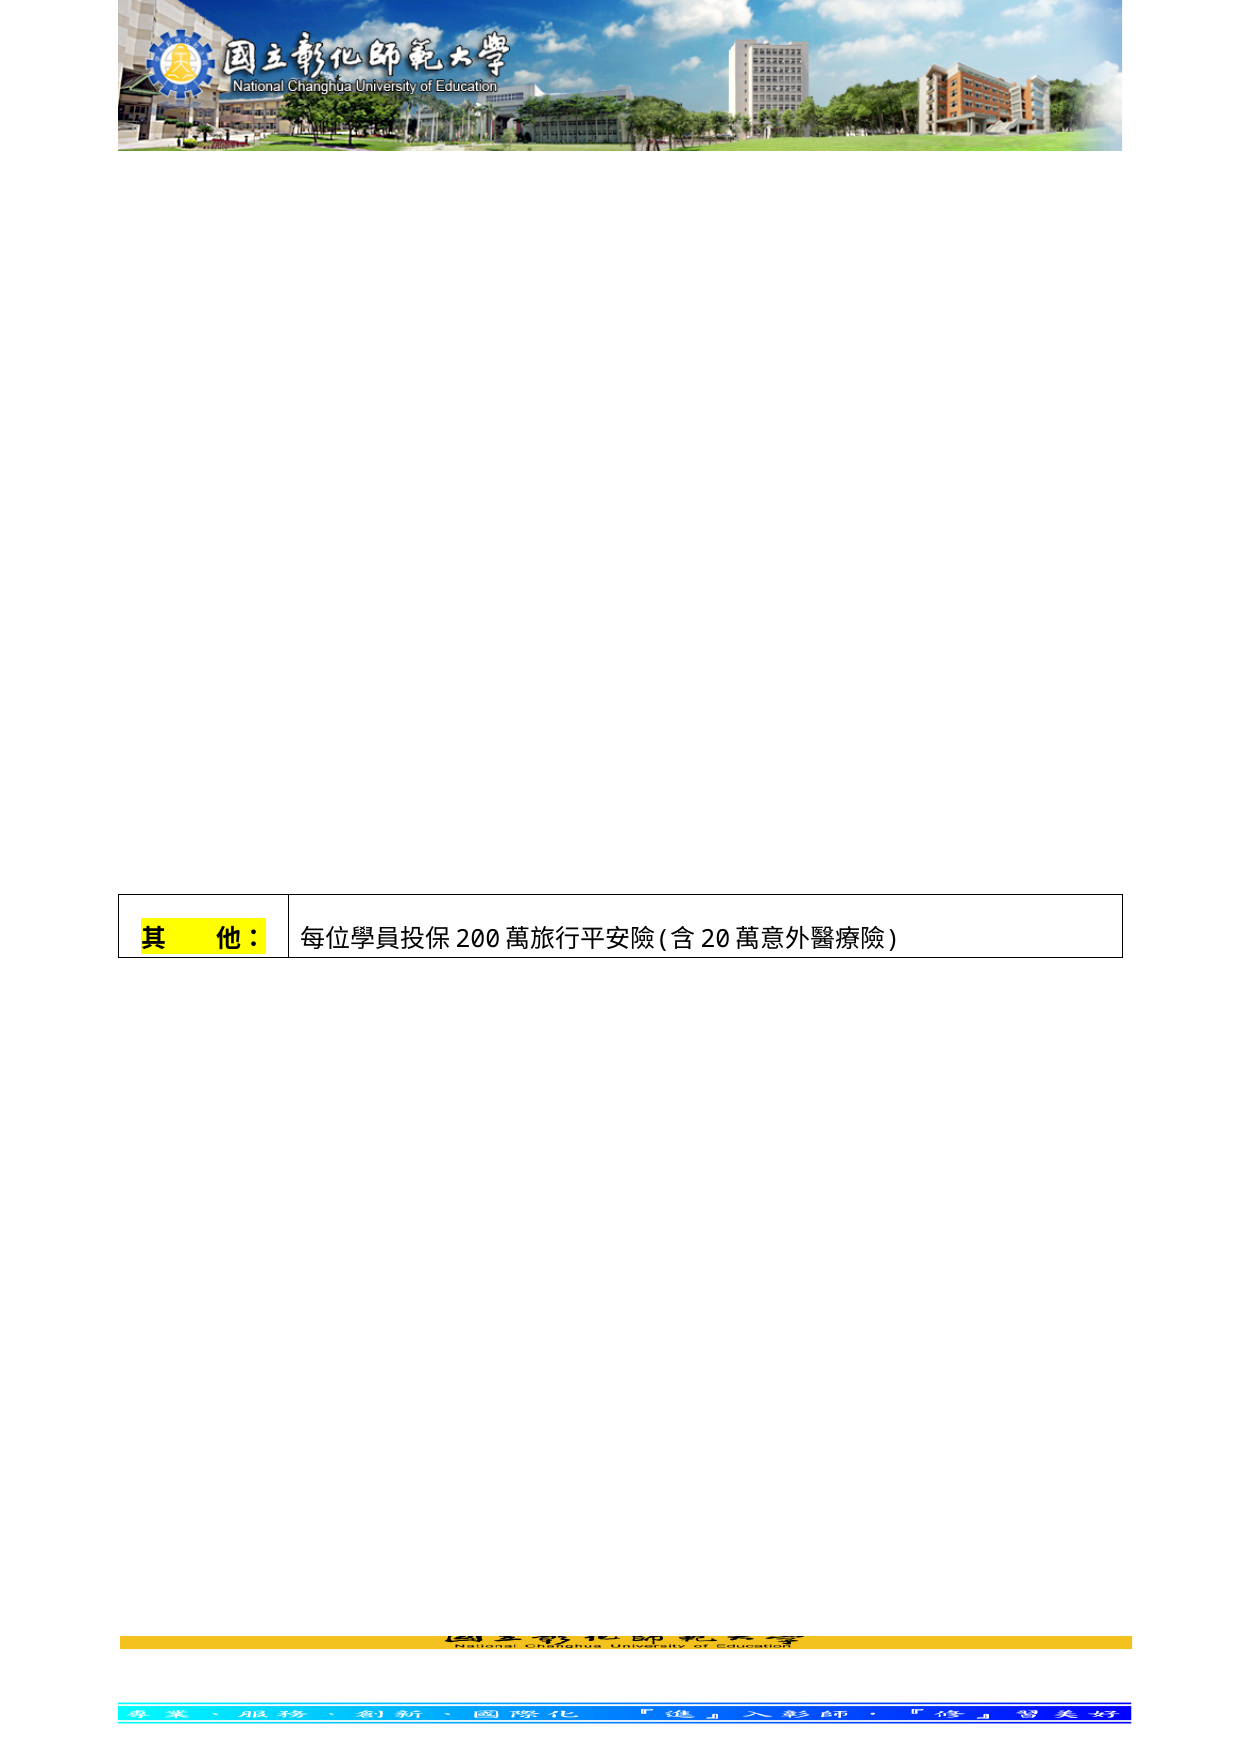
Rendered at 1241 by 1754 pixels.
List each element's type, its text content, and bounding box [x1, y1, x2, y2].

table_cell 其 他： [119, 895, 288, 957]
table_cell 每位學員投保200萬旅行平安險(含20萬意外醫療險) [289, 895, 300, 957]
table_cell 每位學員投保200萬旅行平安險(含20萬意外醫療險) [1111, 895, 1122, 957]
